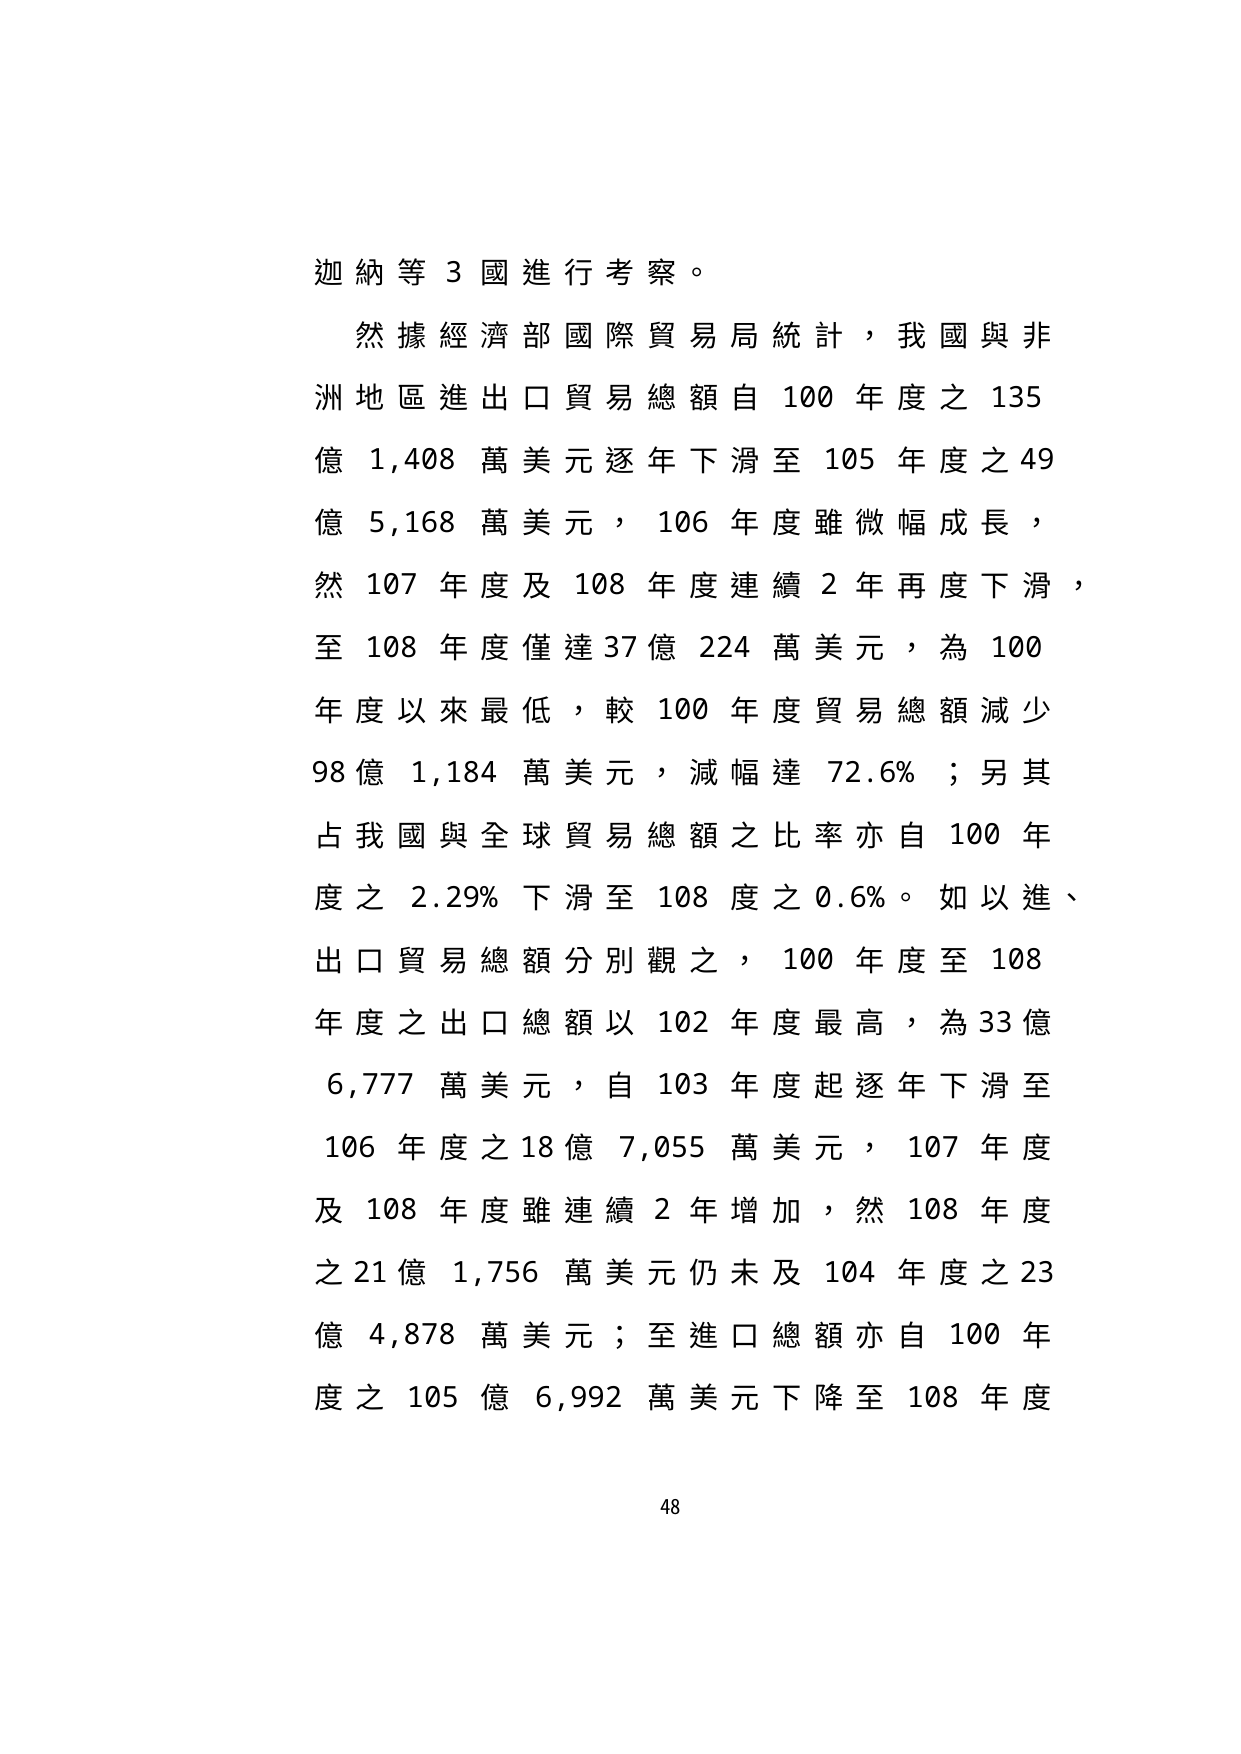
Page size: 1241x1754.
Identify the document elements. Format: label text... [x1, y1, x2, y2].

text 為推動「非洲計畫」，外交部與經濟部等相關部會密切合作辦理各項強化對非洲經貿關係之工作，除前述於107年度至108年度辦理之各項考察團、說明會外，109年度亦賡續辦理各項推廣活動，包括：結合國經協會於8月26日在臺舉辦「布局非洲新金磚系列Ⅰ－經貿商機及臺商經驗分享」、建置並於9月15日啟用「2020年VR線上虛擬展館」、委託外貿協會於10月分別於索馬利蘭舉辦實體商展及於臺辦理「史瓦帝尼農牧產品發表會暨視訊洽談會」，並預計於11月初籌組「非洲經濟合作及商機考察團」赴訪索馬利蘭、埃及及迦納等3國進行考察。 [271, 229, 1058, 292]
text 然據經濟部國際貿易局統計，我國與非洲地區進出口貿易總額自100年度之135億1,408萬美元逐年下滑至105年度之49億5,168萬美元，106年度雖微幅成長，然107年度及108年度連續2年再度下滑，至108年度僅達37億224萬美元，為100年度以來最低，較100年度貿易總額減少98億1,184萬美元，減幅達72.6%；另其占我國與全球貿易總額之比率亦自100年度之2.29%下滑至108度之0.6%。如以進、出口貿易總額分別觀之，100年度至108年度之出口總額以102年度最高，為33億6,777萬美元，自103年度起逐年下滑至106年度之18億7,055萬美元，107年度及108年度雖連續2年增加，然108年度之21億1,756萬美元仍未及104年度之23億4,878萬美元；至進口總額亦自100年度之105億6,992萬美元下降至108年度之15億8,467萬美元。我國在非洲地區之經貿推廣成效顯未如預期。 [271, 292, 1058, 1417]
